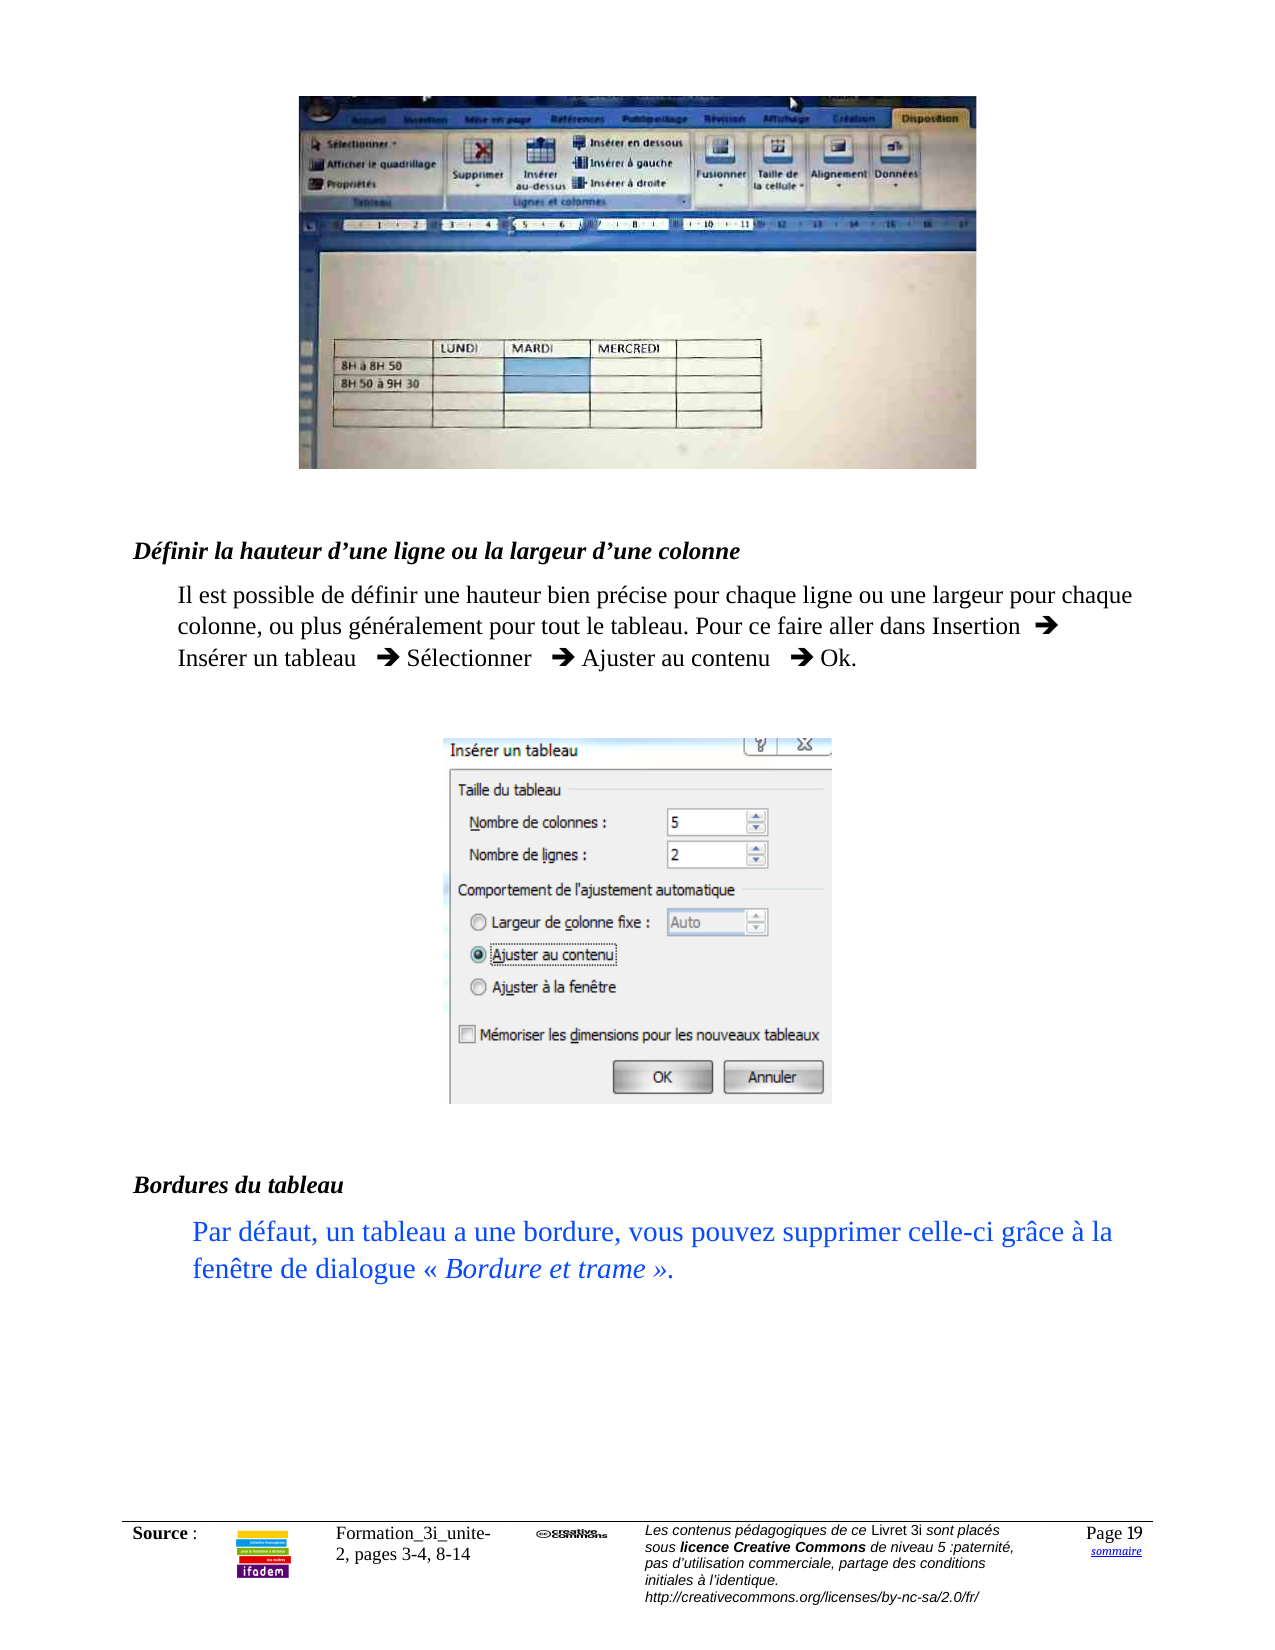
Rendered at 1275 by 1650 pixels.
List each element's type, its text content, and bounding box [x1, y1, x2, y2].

text Par défaut, un tableau a une bordure, vous pouvez supprimer celle-ci grâce à la fenêtre de dialogue « Bordure et trame ». [192, 1214, 1142, 1284]
picture [443, 738, 832, 1104]
text Définir la hauteur d’une ligne ou la largeur d’une colonne [133, 536, 1142, 564]
text Il est possible de définir une hauteur bien précise pour chaque ligne ou une largeur pour chaque colonne, ou plus généralement pour tout le tableau. Pour ce faire aller dans Insertion  Insérer un tableau  Sélectionner  Ajuster au contenu  Ok. [177, 580, 1142, 672]
picture [235, 1529, 292, 1579]
picture [536, 1529, 608, 1538]
text Bordures du tableau [133, 1170, 1142, 1199]
picture [298, 96, 977, 469]
